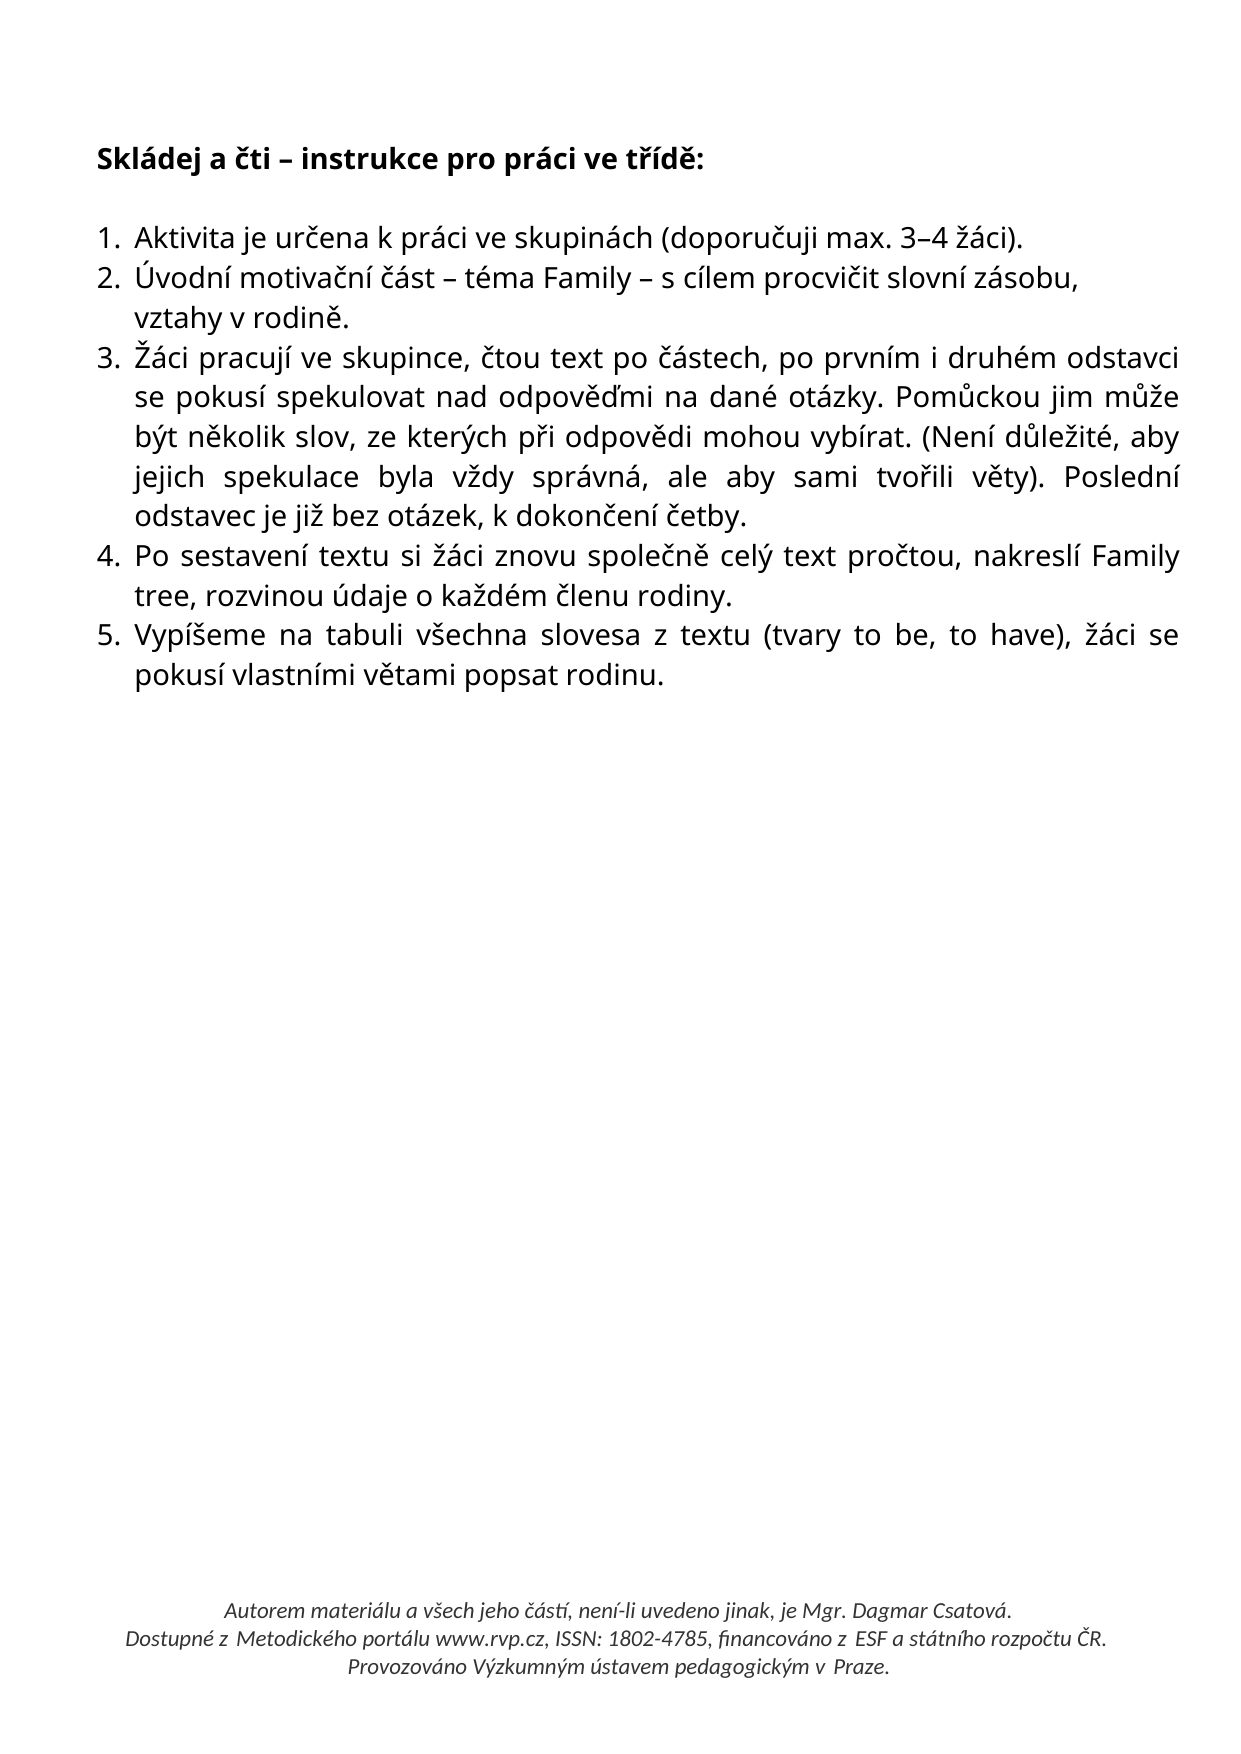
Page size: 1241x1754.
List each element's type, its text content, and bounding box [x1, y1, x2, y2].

list Po sestavení textu si žáci znovu společně celý text pročtou, nakreslí Family tree, rozvinou údaje o každém členu rodiny. [97, 535, 1181, 615]
list Vypíšeme na tabuli všechna slovesa z textu (tvary to be, to have), žáci se pokusí vlastními větami popsat rodinu. [97, 615, 1181, 694]
list Aktivita je určena k práci ve skupinách (doporučuji max. 3–4 žáci). [97, 218, 1181, 257]
text Skládej a čti – instrukce pro práci ve třídě: [59, 138, 1181, 178]
text vztahy v rodině. [134, 297, 1181, 337]
list Úvodní motivační část – téma Family – s cílem procvičit slovní zásobu, [97, 257, 1181, 297]
list Žáci pracují ve skupince, čtou text po částech, po prvním i druhém odstavci se pokusí spekulovat nad odpověďmi na dané otázky. Pomůckou jim může být několik slov, ze kterých při odpovědi mohou vybírat. (Není důležité, aby jejich spekulace byla vždy správná, ale aby sami tvořili věty). Poslední odstavec je již bez otázek, k dokončení četby. [97, 337, 1181, 535]
